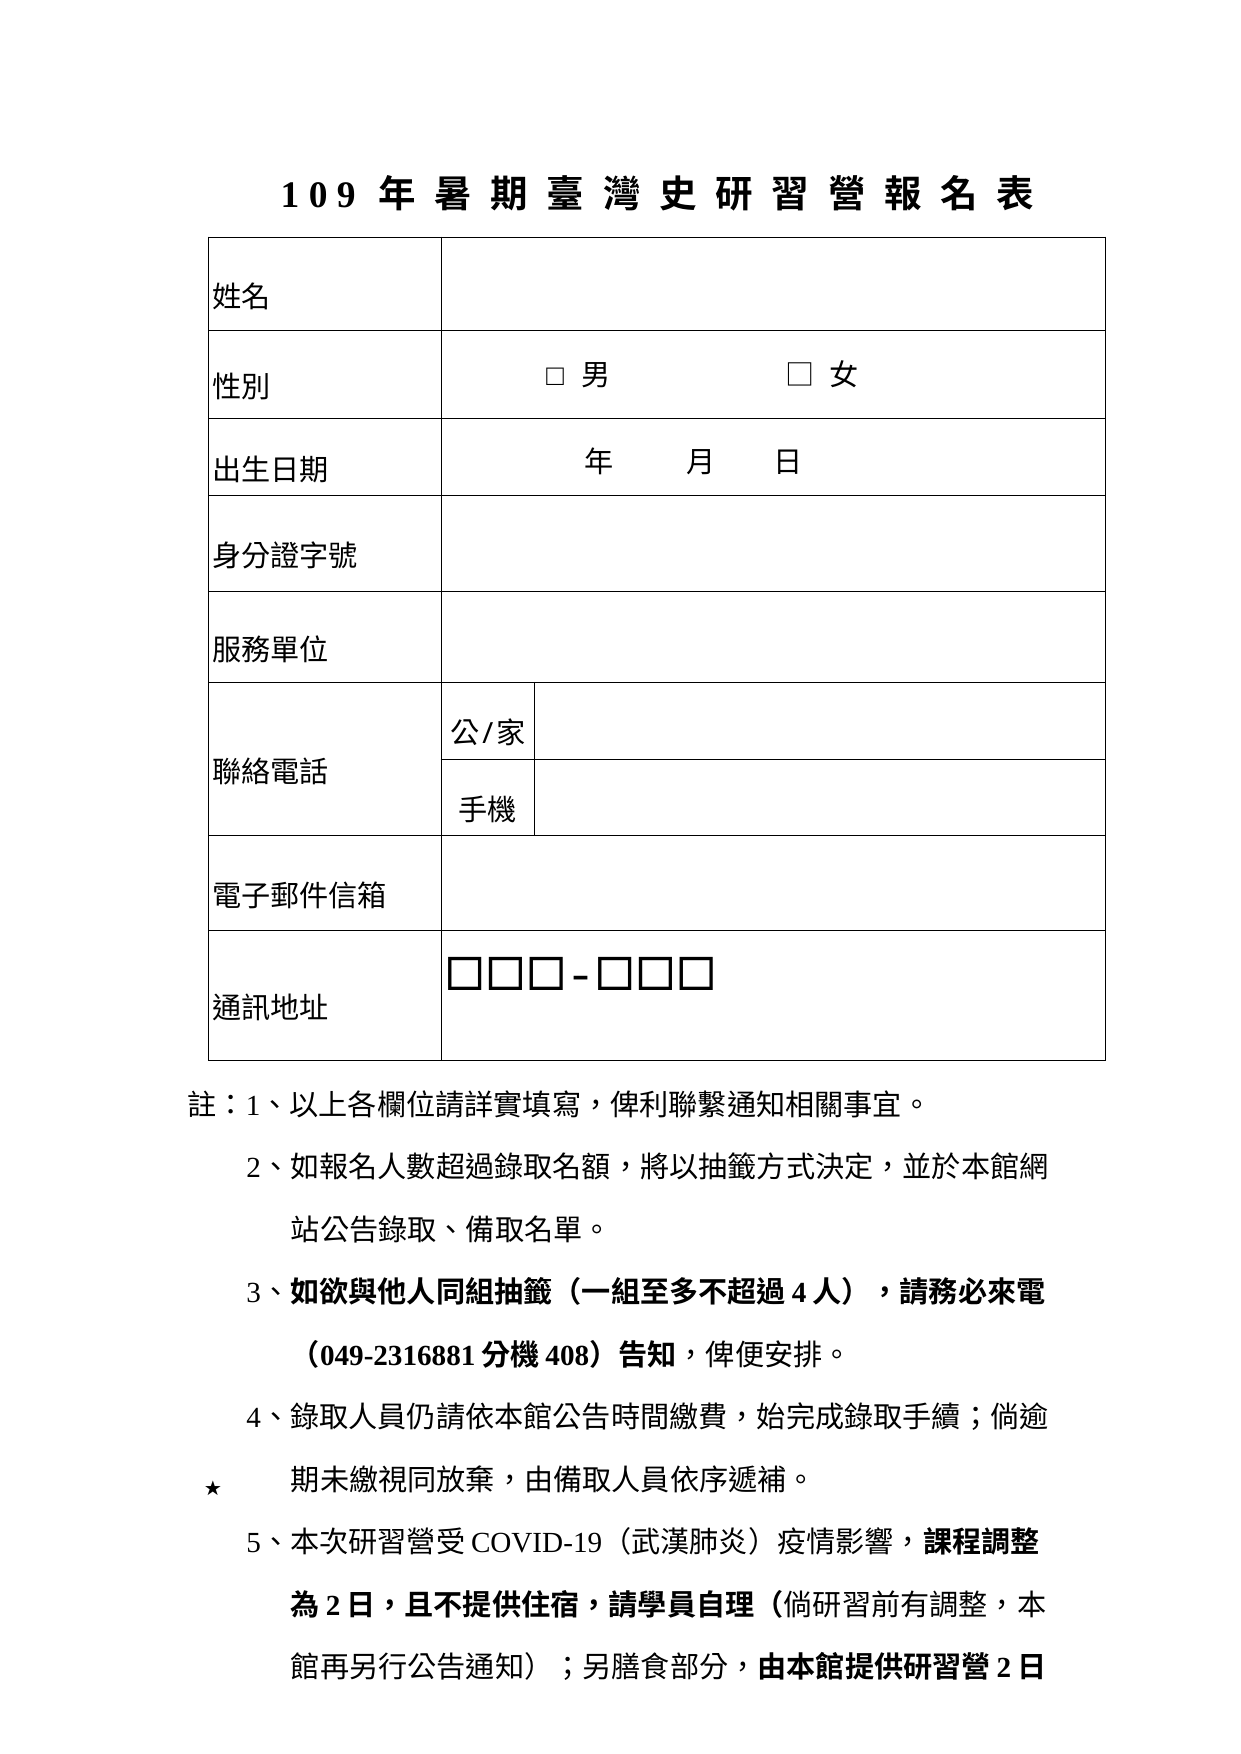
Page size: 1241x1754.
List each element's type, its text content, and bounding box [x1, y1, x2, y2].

table_cell 服務單位 [209, 592, 441, 682]
table_cell □ 男 □ 女 [442, 331, 1105, 418]
text 4、錄取人員仍請依本館公告時間繳費，始完成錄取手續；倘逾期未繳視同放棄，由備取人員依序遞補。 [246, 1373, 1053, 1498]
text ★ [204, 1468, 225, 1502]
table_cell [442, 592, 1105, 682]
table_cell 電子郵件信箱 [209, 836, 441, 930]
text [189, 1461, 240, 1552]
table_cell [442, 496, 1105, 591]
table_cell [535, 683, 1105, 758]
table_cell 手機 [442, 760, 534, 835]
table_cell 身分證字號 [209, 496, 441, 591]
table_cell 聯絡電話 [209, 683, 441, 835]
table_cell 出生日期 [209, 419, 441, 495]
table_header 1 0 9 年 暑 期 臺 灣 史 研 習 營 報 名 表 [209, 125, 1106, 237]
table_cell 公/家 [442, 683, 534, 758]
text 5、本次研習營受COVID-19（武漢肺炎）疫情影響，課程調整為2日，且不提供住宿，請學員自理（倘研習前有調整，本館再另行公告通知）；另膳食部分，由本館提供研習營2日之午餐便當，早、晚餐則請學員自理，如有不便，尚請見諒。 [246, 1498, 1053, 1686]
table_cell - [442, 931, 1105, 1060]
table_cell [535, 760, 1105, 835]
text 2、如報名人數超過錄取名額，將以抽籤方式決定，並於本館網站公告錄取、備取名單。 [246, 1123, 1053, 1248]
table_cell [442, 836, 1105, 930]
table_cell [442, 238, 1105, 330]
table_cell 姓名 [209, 238, 441, 330]
text 註：1、以上各欄位請詳實填寫，俾利聯繫通知相關事宜。 [187, 1061, 1053, 1123]
text 3、如欲與他人同組抽籤（一組至多不超過4人），請務必來電（049-2316881分機408）告知，俾便安排。 [246, 1248, 1053, 1373]
table_cell 性別 [209, 331, 441, 418]
table_cell 年 月 日 [442, 419, 1105, 495]
table_cell 通訊地址 [209, 931, 441, 1060]
